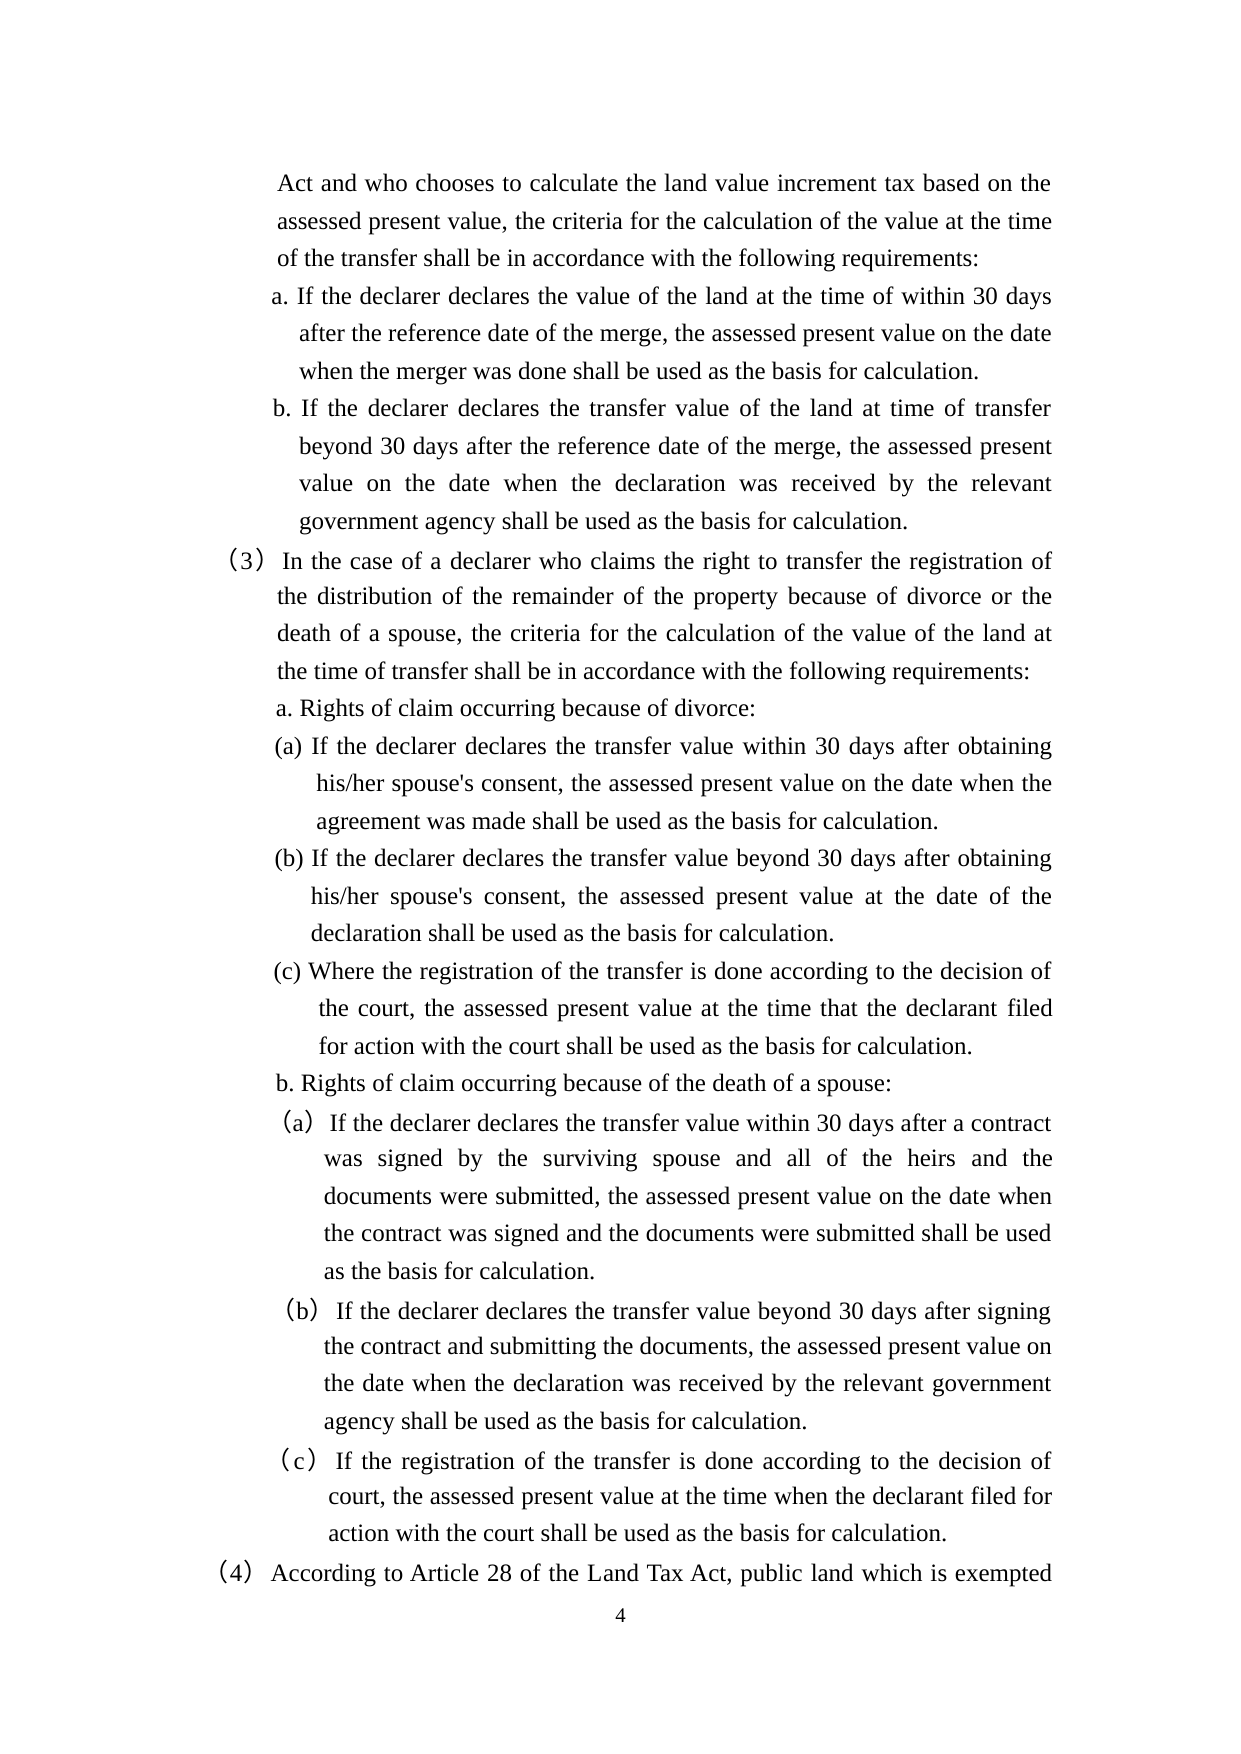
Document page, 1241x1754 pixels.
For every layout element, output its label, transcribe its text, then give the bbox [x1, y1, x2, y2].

text (c) Where the registration of the transfer is done according to the decision of the court, the assessed present value at the time that the declarant filed for action with the court shall be used as the basis for calculation. [273, 952, 1053, 1064]
text （4）According to Article 28 of the Land Tax Act, public land which is exempted [203, 1552, 1053, 1589]
text (a) If the declarer declares the transfer value within 30 days after obtaining his/her spouse's consent, the assessed present value on the date when the agreement was made shall be used as the basis for calculation. [274, 727, 1053, 839]
text （3）In the case of a declarer who claims the right to transfer the registration of the distribution of the remainder of the property because of divorce or the death of a spouse, the criteria for the calculation of the value of the land at the time of transfer shall be in accordance with the following requirements: [213, 539, 1053, 689]
text Act and who chooses to calculate the land value increment tax based on the assessed present value, the criteria for the calculation of the value at the time of the transfer shall be in accordance with the following requirements: [213, 164, 1053, 277]
text (b) If the declarer declares the transfer value beyond 30 days after obtaining his/her spouse's consent, the assessed present value at the date of the declaration shall be used as the basis for calculation. [274, 839, 1053, 952]
text b. If the declarer declares the transfer value of the land at time of transfer beyond 30 days after the reference date of the merge, the assessed present value on the date when the declaration was received by the relevant government agency shall be used as the basis for calculation. [273, 389, 1053, 539]
text a. If the declarer declares the value of the land at the time of within 30 days after the reference date of the merge, the assessed present value on the date when the merger was done shall be used as the basis for calculation. [271, 277, 1053, 389]
text （c）If the registration of the transfer is done according to the decision of court, the assessed present value at the time when the declarant filed for action with the court shall be used as the basis for calculation. [265, 1439, 1053, 1552]
text b. Rights of claim occurring because of the death of a spouse: [276, 1064, 1053, 1102]
text a. Rights of claim occurring because of divorce: [276, 689, 1053, 727]
text （b）If the declarer declares the transfer value beyond 30 days after signing the contract and submitting the documents, the assessed present value on the date when the declaration was received by the relevant government agency shall be used as the basis for calculation. [270, 1289, 1053, 1439]
text （a）If the declarer declares the transfer value within 30 days after a contract was signed by the surviving spouse and all of the heirs and the documents were submitted, the assessed present value on the date when the contract was signed and the documents were submitted shall be used as the basis for calculation. [267, 1102, 1053, 1289]
